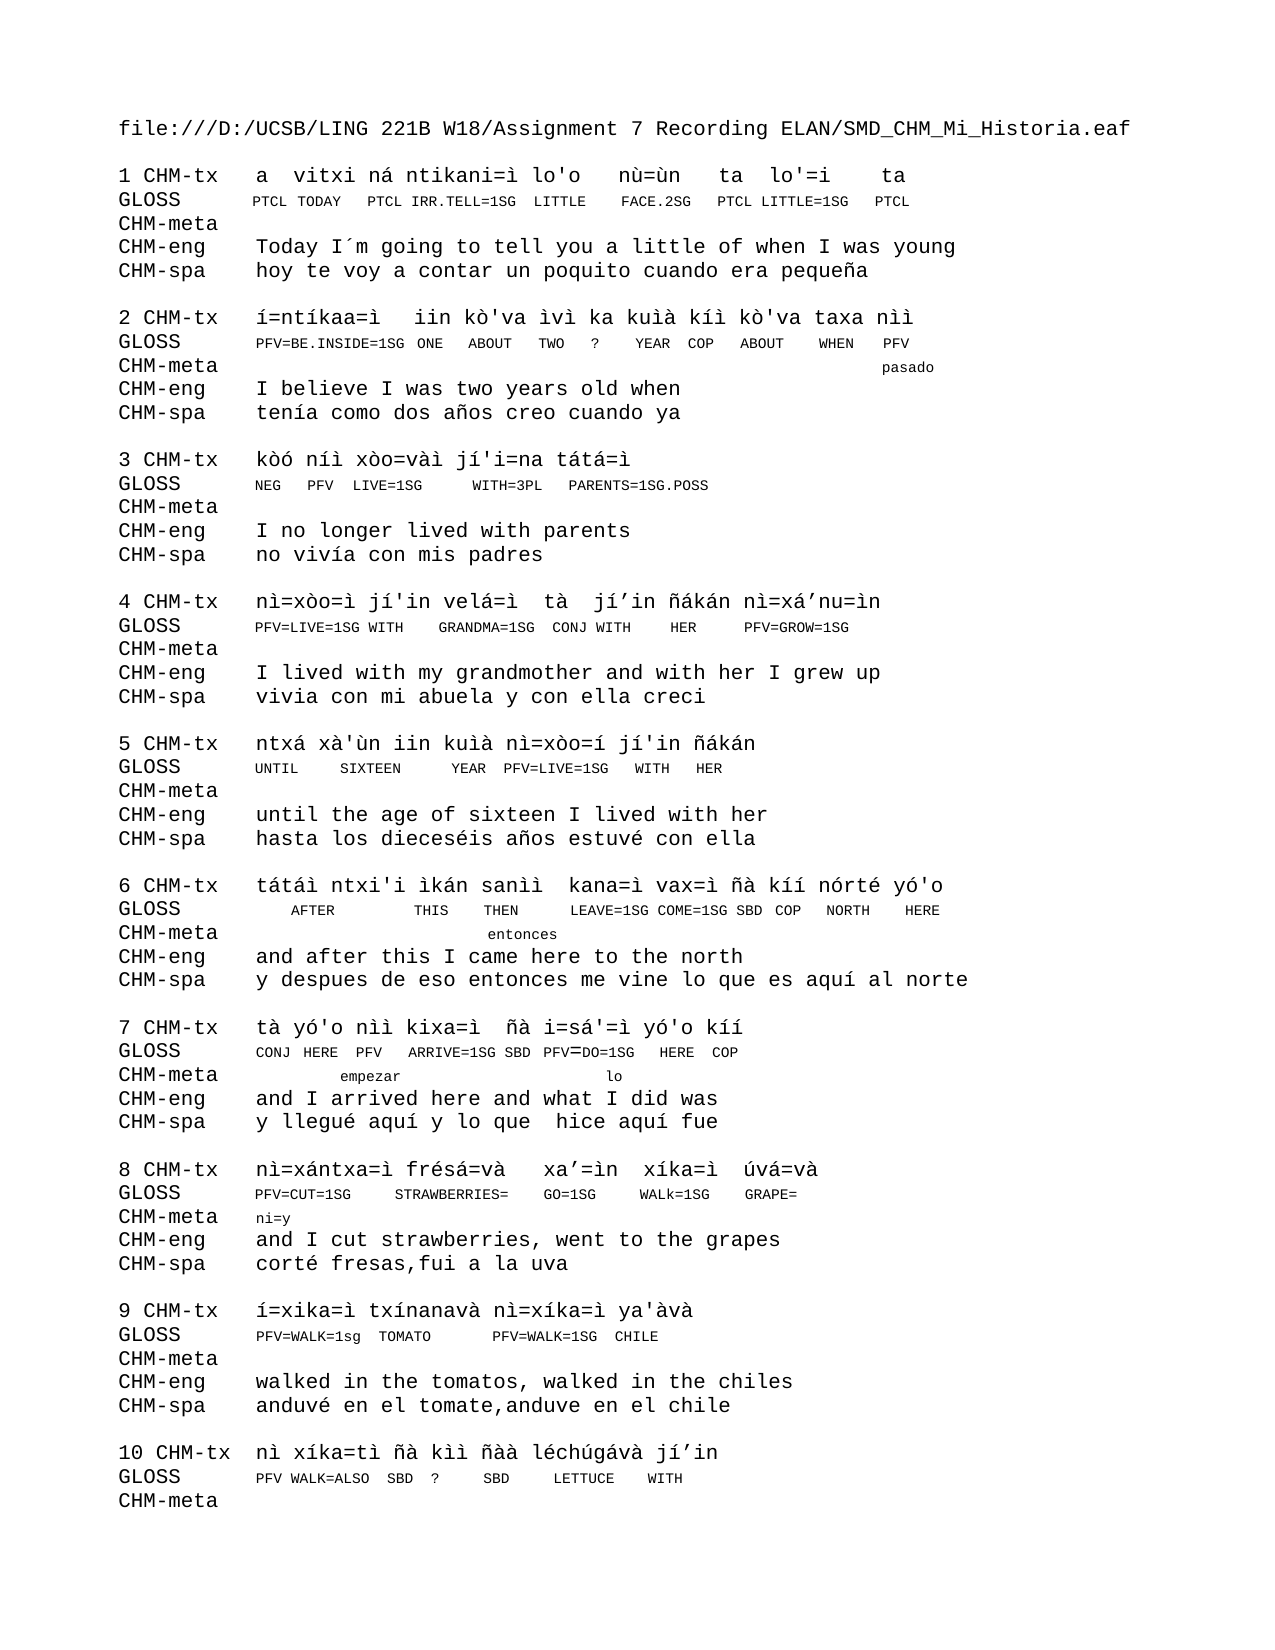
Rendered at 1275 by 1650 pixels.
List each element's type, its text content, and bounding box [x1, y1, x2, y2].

text CHM-eng I lived with my grandmother and with her I grew up [118, 662, 1157, 686]
text file:///D:/UCSB/LING 221B W18/Assignment 7 Recording ELAN/SMD_CHM_Mi_Historia.eaf [118, 118, 1157, 142]
text 7 CHM-tx tà yó'o nìì kixa=ì ñà i=sá'=ì yó'o kíí [118, 1017, 1157, 1040]
text CHM-spa y despues de eso entonces me vine lo que es aquí al norte [118, 969, 1157, 993]
text 6 CHM-tx tátáì ntxi'i ìkán sanìì kana=ì vax=ì ñà kíí nórté yó'o [118, 875, 1157, 898]
text 9 CHM-tx í=xika=ì txínanavà nì=xíka=ì ya'àvà [118, 1300, 1157, 1324]
text CHM-eng and I arrived here and what I did was [118, 1088, 1157, 1111]
text CHM-meta [118, 1489, 1157, 1513]
text GLOSS CONJ HERE PFV ARRIVE=1SG SBD PFV=DO=1SG HERE COP [118, 1040, 1157, 1064]
text CHM-spa tenía como dos años creo cuando ya [118, 402, 1157, 426]
text CHM-spa hoy te voy a contar un poquito cuando era pequeña [118, 260, 1157, 284]
text GLOSS PFV=BE.INSIDE=1SG ONE ABOUT TWO ? YEAR COP ABOUT WHEN PFV [118, 331, 1157, 354]
text CHM-spa no vivía con mis padres [118, 544, 1157, 567]
text 3 CHM-tx kòó níì xòo=vàì jí'i=na tátá=ì [118, 449, 1157, 473]
text 1 CHM-tx a vitxi ná ntikani=ì lo'o nù=ùn ta lo'=i ta [118, 165, 1185, 189]
text GLOSS PFV=WALK=1sg TOMATO PFV=WALK=1SG CHILE [118, 1324, 1157, 1348]
text 2 CHM-tx í=ntíkaa=ì iin kò'va ìvì ka kuìà kíì kò'va taxa nìì [118, 307, 1157, 331]
text GLOSS NEG PFV LIVE=1SG WITH=3PL PARENTS=1SG.POSS [118, 473, 1157, 496]
text CHM-eng and I cut strawberries, went to the grapes [118, 1229, 1157, 1253]
text CHM-meta [118, 780, 1157, 804]
text GLOSS AFTER THIS THEN LEAVE=1SG COME=1SG SBD COP NORTH HERE [118, 898, 1157, 922]
text 10 CHM-tx nì xíka=tì ñà kìì ñàà léchúgávà jí’in [118, 1442, 1157, 1466]
text CHM-meta pasado [118, 354, 1157, 378]
text GLOSS PFV=CUT=1SG STRAWBERRIES= GO=1SG WALk=1SG GRAPE= [118, 1182, 1157, 1206]
text CHM-spa y llegué aquí y lo que hice aquí fue [118, 1111, 1157, 1135]
text CHM-eng until the age of sixteen I lived with her [118, 804, 1157, 827]
text GLOSS PTCL TODAY PTCL IRR.TELL=1SG LITTLE FACE.2SG PTCL LITTLE=1SG PTCL [118, 189, 1157, 213]
text CHM-meta [118, 638, 1157, 662]
text 8 CHM-tx nì=xántxa=ì frésá=và xa’=ìn xíka=ì úvá=và [118, 1158, 1157, 1182]
text CHM-meta empezar lo [118, 1064, 1157, 1088]
text CHM-eng walked in the tomatos, walked in the chiles [118, 1371, 1157, 1395]
text GLOSS PFV WALK=ALSO SBD ? SBD LETTUCE WITH [118, 1466, 1157, 1489]
text CHM-meta [118, 1348, 1157, 1371]
text CHM-spa anduvé en el tomate,anduve en el chile [118, 1395, 1157, 1419]
text CHM-spa corté fresas,fui a la uva [118, 1253, 1157, 1277]
text CHM-eng I no longer lived with parents [118, 520, 1157, 544]
text CHM-spa hasta los dieceséis años estuvé con ella [118, 827, 1157, 851]
text GLOSS PFV=LIVE=1SG WITH GRANDMA=1SG CONJ WITH HER PFV=GROW=1SG [118, 615, 1157, 638]
text GLOSS UNTIL SIXTEEN YEAR PFV=LIVE=1SG WITH HER [118, 757, 1157, 780]
text CHM-eng I believe I was two years old when [118, 378, 1157, 402]
text CHM-eng and after this I came here to the north [118, 946, 1157, 969]
text 5 CHM-tx ntxá xà'ùn iin kuìà nì=xòo=í jí'in ñákán [118, 733, 1157, 757]
text CHM-meta entonces [118, 922, 1157, 946]
text CHM-spa vivia con mi abuela y con ella creci [118, 686, 1157, 709]
text CHM-eng Today I´m going to tell you a little of when I was young [118, 236, 1157, 260]
text CHM-meta ni=y [118, 1206, 1157, 1229]
text CHM-meta [118, 496, 1157, 520]
text CHM-meta [118, 213, 1157, 236]
text 4 CHM-tx nì=xòo=ì jí'in velá=ì tà jí’in ñákán nì=xá’nu=ìn [118, 591, 1157, 615]
